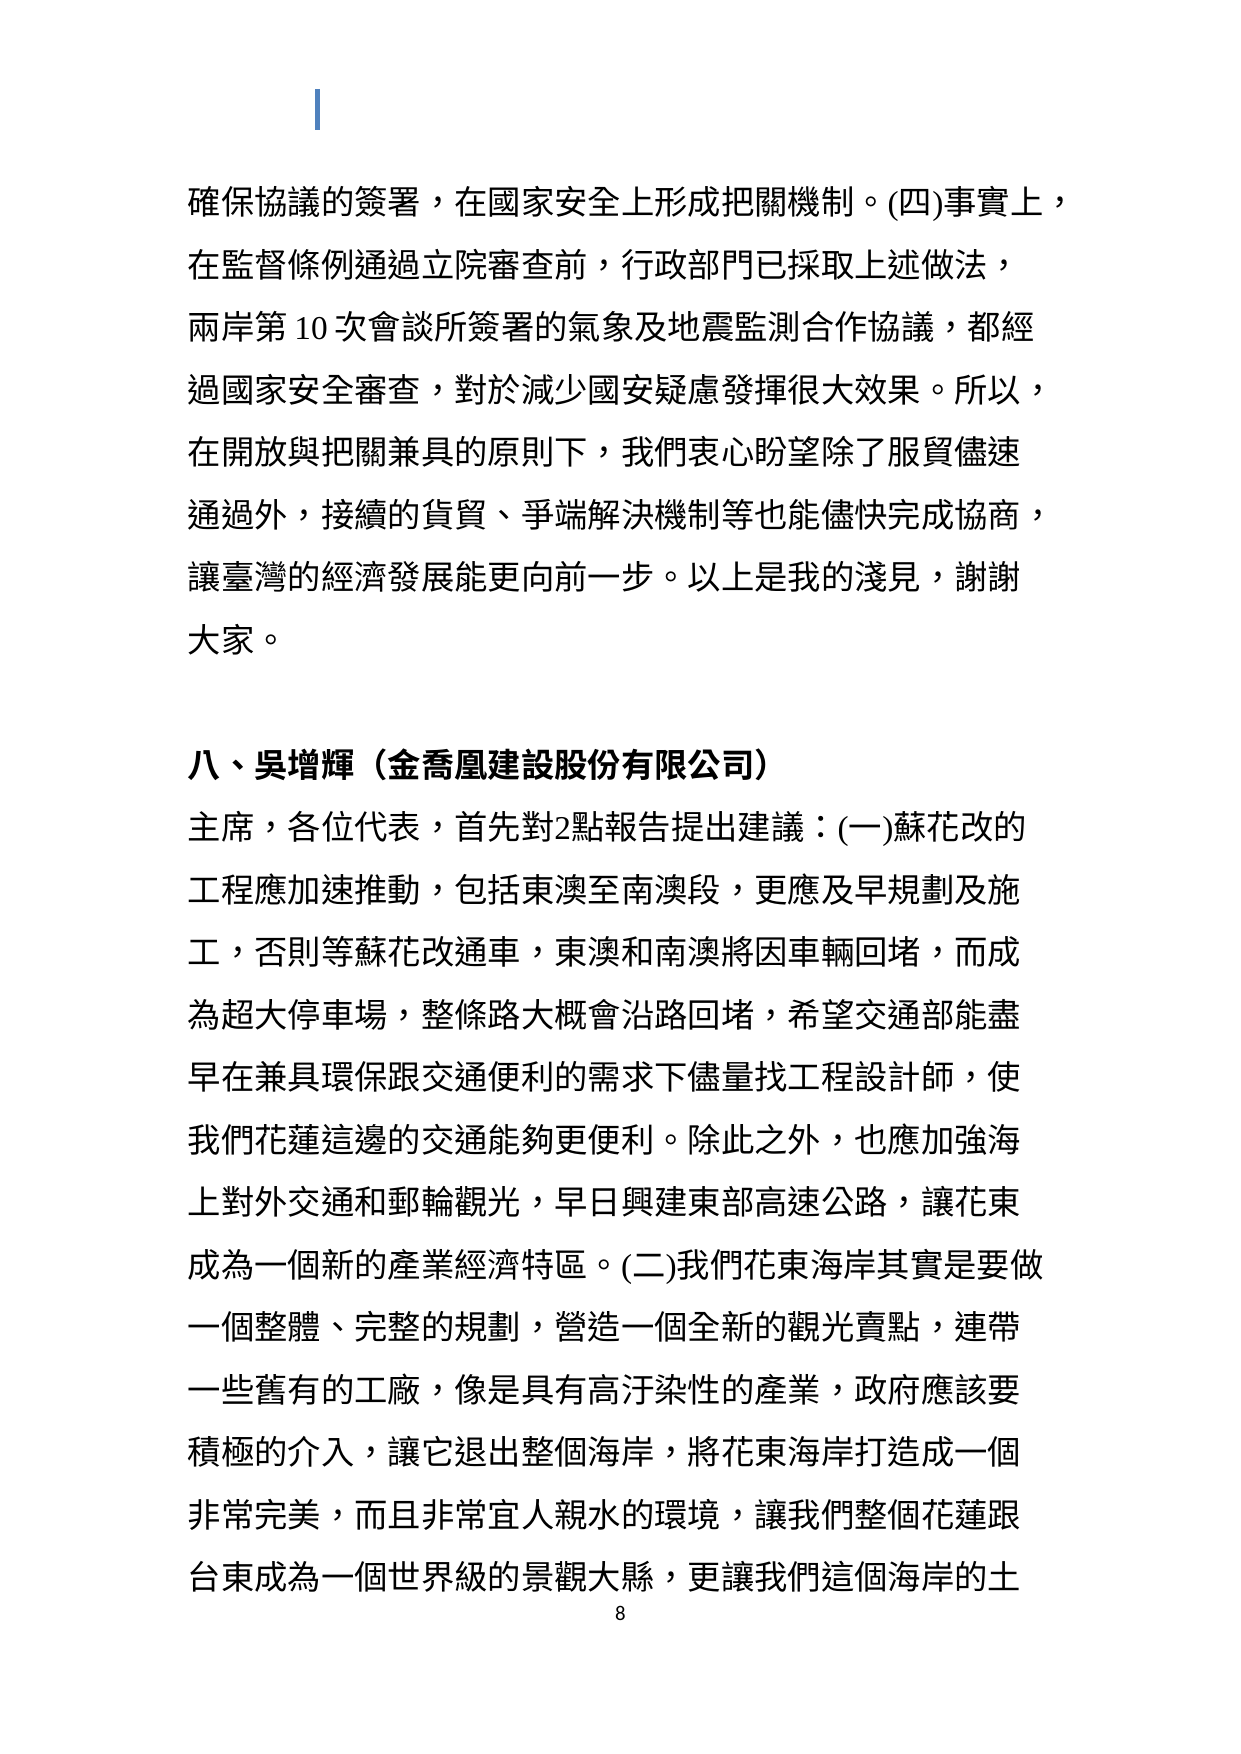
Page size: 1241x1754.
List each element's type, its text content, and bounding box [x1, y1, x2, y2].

text 八、吳增輝（金喬凰建設股份有限公司） [187, 721, 1053, 783]
text 四位共同主持人，各位先進朋友大家好，針對這兩日的議題提供我的四點建議：(一)區域經濟整合是世界潮流，也是趨勢，現在全世界有384個FTA，過去我們因為不是WTO會員國，所以在產品輸出方面因為關稅因素，競爭力一直不如他國，好不容易加入了，但在區域經濟整合及這些國家彼此簽訂FTA，互享更優惠的關稅成果同時，如果臺灣還是沒有辦法加入，那麼將無可避免地面臨經濟被邊緣化，甚至孤立的衝擊。(二)要加入區域經濟整合是臺灣生存的問題，而不是政治問題，例如我們積極爭取參與「跨太平洋經濟夥伴協定」 (TPP)或「區域全面合作經濟夥伴關係協定」 (RCEP)，前者參與國占臺灣對外貿易的35%，後者則占57%，如果我們無法加入，結果如何，應該是可以想見的。(三)而中國大陸又是前面這兩個區域經濟組織的主要貿易對象，在我們爭取加入TPP及RECP同時，不可否認需要面對中國因素，對於兩岸簽署協議，大家關注的問題，是否維護臺灣的主體性與全民利益。這方面政府應回應民意，已責成各部會做好各層面的安全影響評估及管理配套規劃，依據行政院送請立法院審查的「兩岸協議處理及監督條例」，在協議簽署前會進行兩階段國家安全審查，以確保協議的簽署，在國家安全上形成把關機制。(四)事實上，在監督條例通過立院審查前，行政部門已採取上述做法，兩岸第10次會談所簽署的氣象及地震監測合作協議，都經過國家安全審查，對於減少國安疑慮發揮很大效果。所以，在開放與把關兼具的原則下，我們衷心盼望除了服貿儘速通過外，接續的貨貿、爭端解決機制等也能儘快完成協商，讓臺灣的經濟發展能更向前一步。以上是我的淺見，謝謝大家。 [187, 158, 1053, 658]
text 主席，各位代表，首先對2點報告提出建議：(一)蘇花改的工程應加速推動，包括東澳至南澳段，更應及早規劃及施工，否則等蘇花改通車，東澳和南澳將因車輛回堵，而成為超大停車場，整條路大概會沿路回堵，希望交通部能盡早在兼具環保跟交通便利的需求下儘量找工程設計師，使我們花蓮這邊的交通能夠更便利。除此之外，也應加強海上對外交通和郵輪觀光，早日興建東部高速公路，讓花東成為一個新的產業經濟特區。(二)我們花東海岸其實是要做一個整體、完整的規劃，營造一個全新的觀光賣點，連帶一些舊有的工廠，像是具有高汙染性的產業，政府應該要積極的介入，讓它退出整個海岸，將花東海岸打造成一個非常完美，而且非常宜人親水的環境，讓我們整個花蓮跟台東成為一個世界級的景觀大縣，更讓我們這個海岸的土 [187, 783, 1053, 1596]
